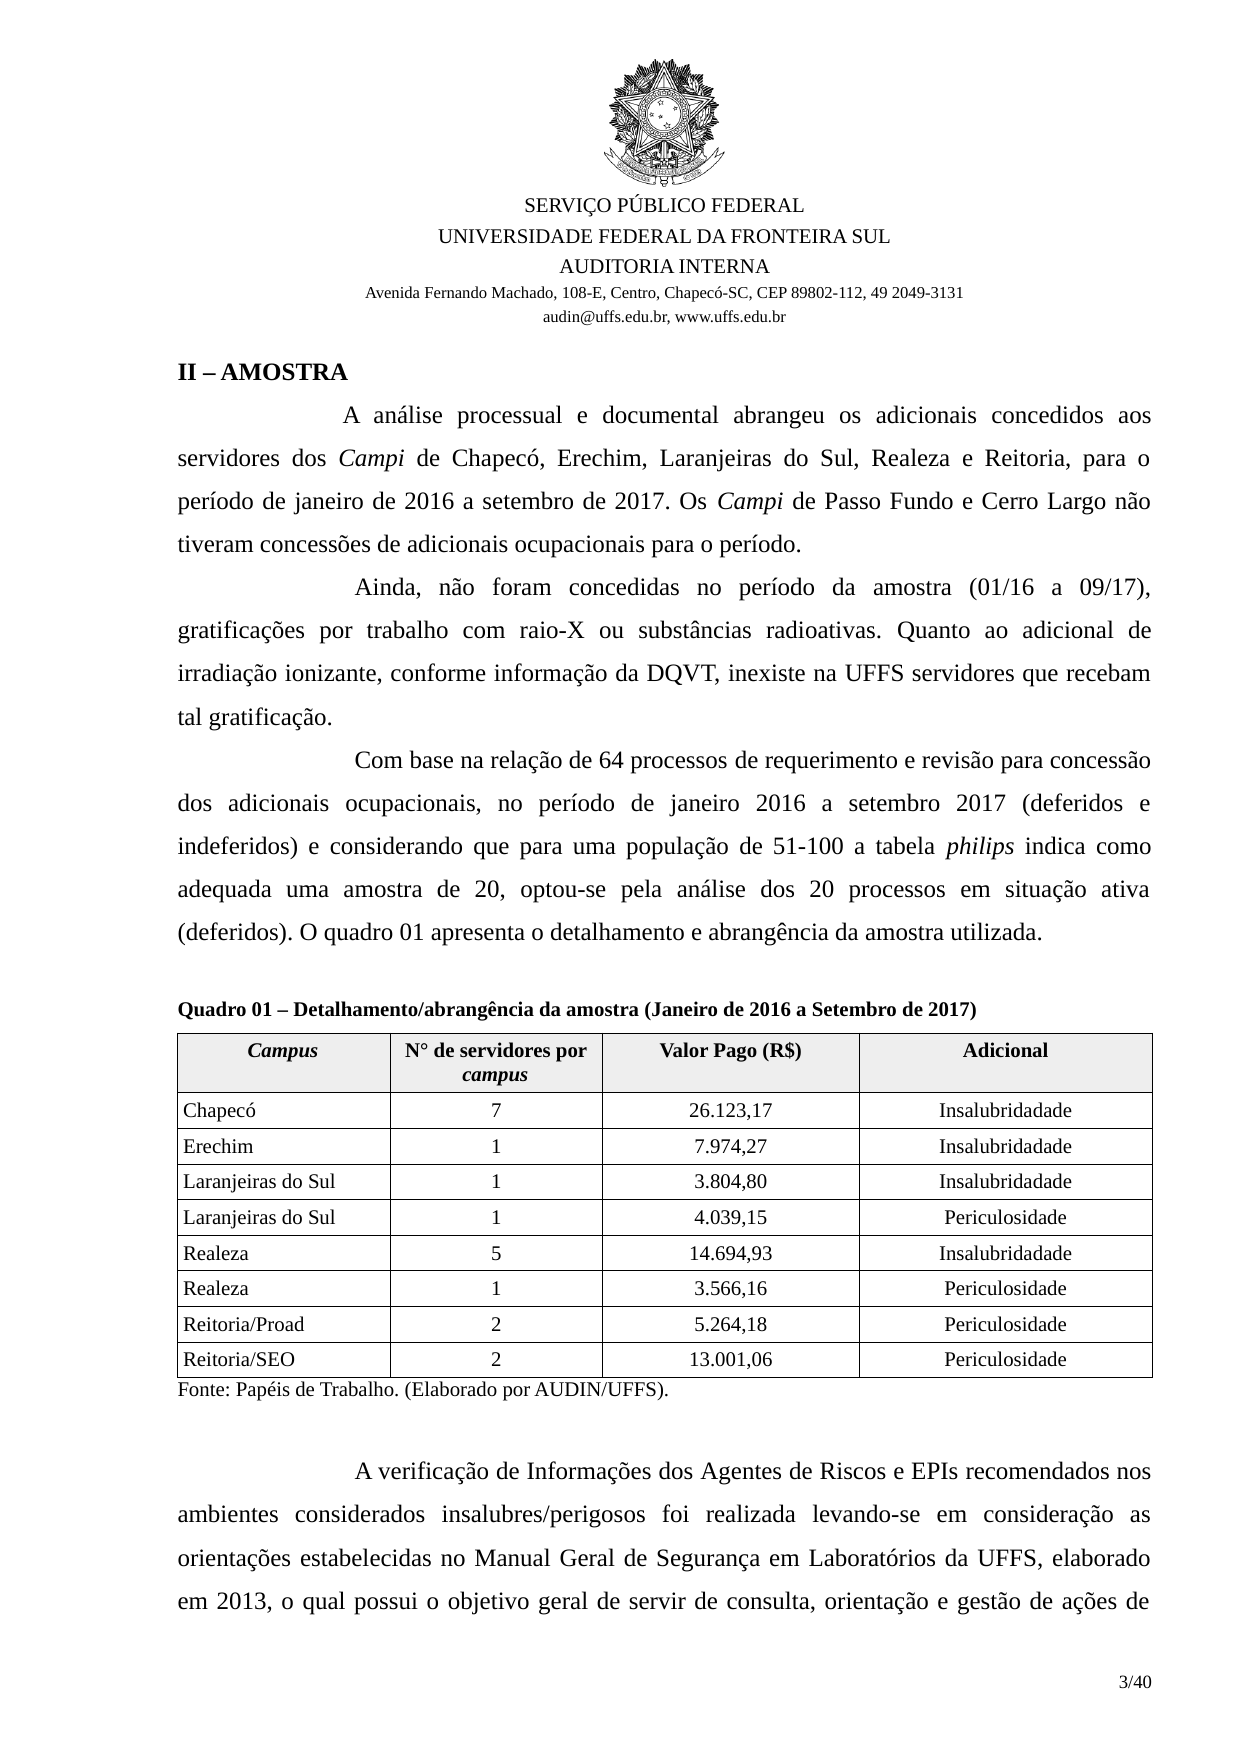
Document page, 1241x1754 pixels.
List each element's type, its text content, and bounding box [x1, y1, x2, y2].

table_cell 1 [391, 1200, 602, 1235]
table_header Adicional [860, 1034, 1152, 1092]
table_cell Realeza [178, 1236, 390, 1270]
table_cell Reitoria/Proad [178, 1307, 390, 1342]
table_cell Reitoria/SEO [178, 1343, 390, 1377]
table_cell 2 [391, 1307, 602, 1342]
table_cell 1 [391, 1165, 602, 1199]
table_cell 13.001,06 [603, 1343, 859, 1377]
table_cell Periculosidade [860, 1271, 1152, 1306]
table_cell Insalubridadade [860, 1093, 1152, 1128]
table_cell 5 [391, 1236, 602, 1270]
table_cell 1 [391, 1129, 602, 1163]
text Quadro 01 – Detalhamento/abrangência da amostra (Janeiro de 2016 a Setembro de 2017) [177, 996, 1152, 1021]
table_cell Laranjeiras do Sul [178, 1165, 390, 1199]
text Com base na relação de 64 processos de requerimento e revisão para concessão dos adicionais ocupacionais, no período de janeiro 2016 a setembro 2017 (deferidos e indeferidos) e considerando que para uma população de 51-100 a tabela philips indica como adequada uma amostra de 20, optou-se pela análise dos 20 processos em situação ativa (deferidos). O quadro 01 apresenta o detalhamento e abrangência da amostra utilizada. [177, 745, 1152, 946]
table_cell 5.264,18 [603, 1307, 859, 1342]
table_cell 4.039,15 [603, 1200, 859, 1235]
table_cell Chapecó [178, 1093, 390, 1128]
table_cell 3.804,80 [603, 1165, 859, 1199]
table_cell 26.123,17 [603, 1093, 859, 1128]
text A análise processual e documental abrangeu os adicionais concedidos aos servidores dos Campi de Chapecó, Erechim, Laranjeiras do Sul, Realeza e Reitoria, para o período de janeiro de 2016 a setembro de 2017. Os Campi de Passo Fundo e Cerro Largo não tiveram concessões de adicionais ocupacionais para o período. [177, 400, 1152, 558]
table_cell 1 [391, 1271, 602, 1306]
table_header Valor Pago (R$) [603, 1034, 859, 1092]
table_cell Erechim [178, 1129, 390, 1163]
table_header Campus [178, 1034, 390, 1092]
table_cell 2 [391, 1343, 602, 1377]
table_cell Periculosidade [860, 1200, 1152, 1235]
text Fonte: Papéis de Trabalho. (Elaborado por AUDIN/UFFS). [177, 1378, 1152, 1401]
table_cell Periculosidade [860, 1307, 1152, 1342]
table_cell Laranjeiras do Sul [178, 1200, 390, 1235]
table_cell 14.694,93 [603, 1236, 859, 1270]
table_cell Insalubridadade [860, 1165, 1152, 1199]
table_cell 3.566,16 [603, 1271, 859, 1306]
text Ainda, não foram concedidas no período da amostra (01/16 a 09/17), gratificações por trabalho com raio-X ou substâncias radioativas. Quanto ao adicional de irradiação ionizante, conforme informação da DQVT, inexiste na UFFS servidores que recebam tal gratificação. [177, 572, 1152, 730]
text A verificação de Informações dos Agentes de Riscos e EPIs recomendados nos ambientes considerados insalubres/perigosos foi realizada levando-se em consideração as orientações estabelecidas no Manual Geral de Segurança em Laboratórios da UFFS, elaborado em 2013, o qual possui o objetivo geral de servir de consulta, orientação e gestão de ações de [177, 1456, 1152, 1614]
text II – AMOSTRA [177, 357, 1152, 385]
table_cell 7.974,27 [603, 1129, 859, 1163]
table_cell Insalubridadade [860, 1236, 1152, 1270]
table_cell Periculosidade [860, 1343, 1152, 1377]
table_cell Insalubridadade [860, 1129, 1152, 1163]
table_cell 7 [391, 1093, 602, 1128]
table_cell Realeza [178, 1271, 390, 1306]
table_header N° de servidores por campus [391, 1034, 602, 1092]
